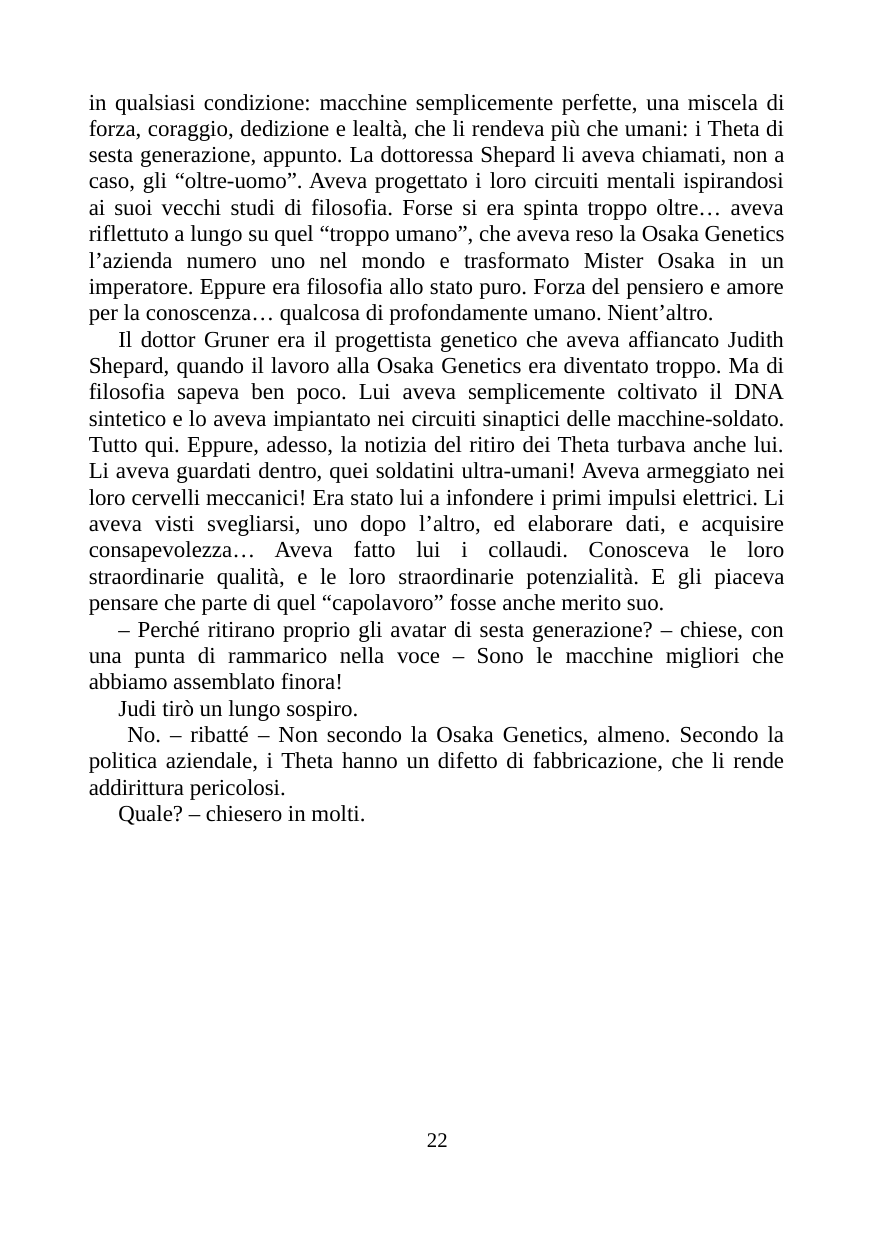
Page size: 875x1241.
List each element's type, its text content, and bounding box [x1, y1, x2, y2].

text Quale? – chiesero in molti. [88, 800, 786, 826]
text No. – ribatté – Non secondo la Osaka Genetics, almeno. Secondo la politica aziendale, i Theta hanno un difetto di fabbricazione, che li rende addirittura pericolosi. [88, 721, 786, 800]
text Il dottor Gruner era il progettista genetico che aveva affiancato Judith Shepard, quando il lavoro alla Osaka Genetics era diventato troppo. Ma di filosofia sapeva ben poco. Lui aveva semplicemente coltivato il DNA sintetico e lo aveva impiantato nei circuiti sinaptici delle macchine-soldato. Tutto qui. Eppure, adesso, la notizia del ritiro dei Theta turbava anche lui. Li aveva guardati dentro, quei soldatini ultra-umani! Aveva armeggiato nei loro cervelli meccanici! Era stato lui a infondere i primi impulsi elettrici. Li aveva visti svegliarsi, uno dopo l’altro, ed elaborare dati, e acquisire consapevolezza… Aveva fatto lui i collaudi. Conosceva le loro straordinarie qualità, e le loro straordinarie potenzialità. E gli piaceva pensare che parte di quel “capolavoro” fosse anche merito suo. [88, 326, 786, 616]
text Judi tirò un lungo sospiro. [88, 695, 786, 721]
text – Perché ritirano proprio gli avatar di sesta generazione? – chiese, con una punta di rammarico nella voce – Sono le macchine migliori che abbiamo assemblato finora! [88, 616, 786, 695]
text in qualsiasi condizione: macchine semplicemente perfette, una miscela di forza, coraggio, dedizione e lealtà, che li rendeva più che umani: i Theta di sesta generazione, appunto. La dottoressa Shepard li aveva chiamati, non a caso, gli “oltre-uomo”. Aveva progettato i loro circuiti mentali ispirandosi ai suoi vecchi studi di filosofia. Forse si era spinta troppo oltre… aveva riflettuto a lungo su quel “troppo umano”, che aveva reso la Osaka Genetics l’azienda numero uno nel mondo e trasformato Mister Osaka in un imperatore. Eppure era filosofia allo stato puro. Forza del pensiero e amore per la conoscenza… qualcosa di profondamente umano. Nient’altro. [88, 88, 786, 326]
